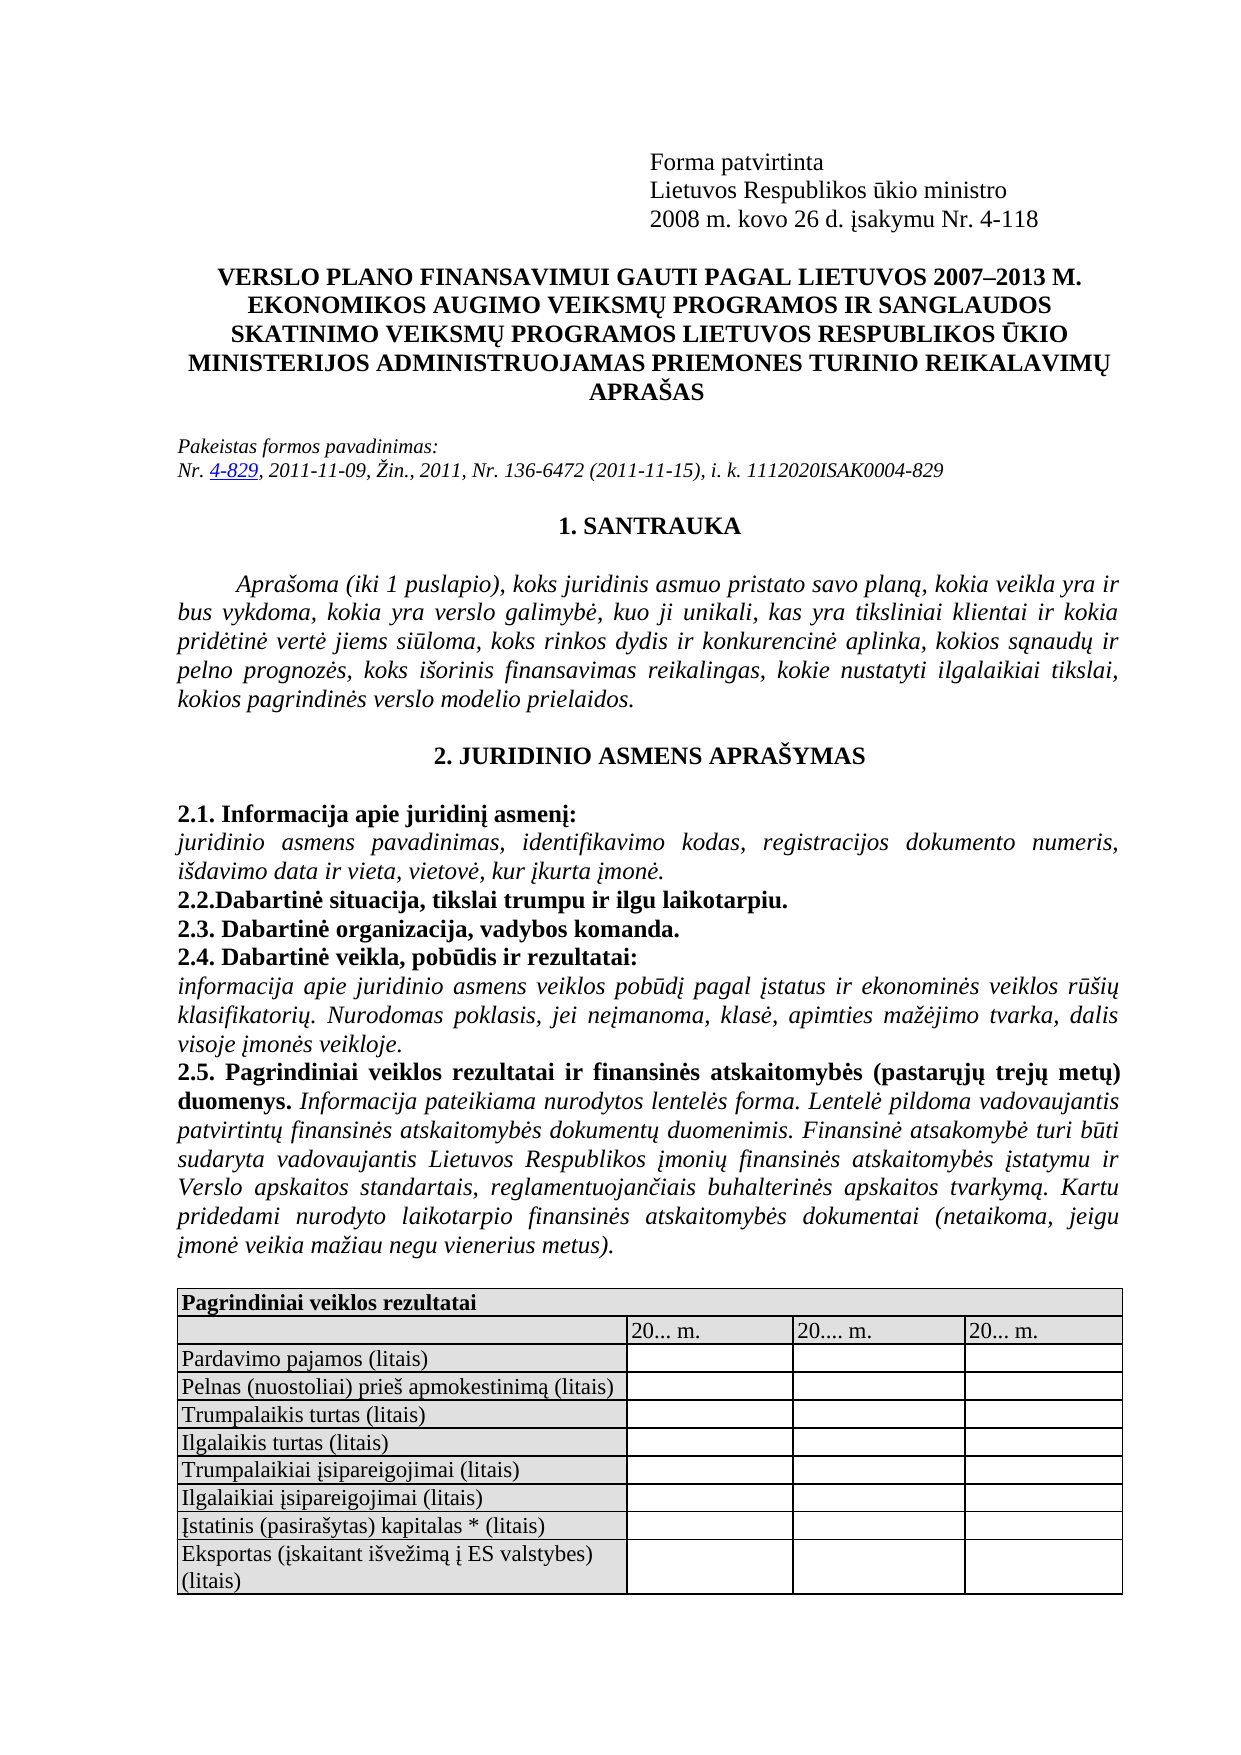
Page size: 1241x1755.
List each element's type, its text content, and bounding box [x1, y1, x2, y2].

text 2. JURIDINIO ASMENS APRAŠYMAS [177, 741, 1122, 770]
table_cell [794, 1540, 964, 1593]
table_cell [966, 1540, 1122, 1593]
text informacija apie juridinio asmens veiklos pobūdį pagal įstatus ir ekonominės veiklos rūšių klasifikatorių. Nurodomas poklasis, jei neįmanoma, klasė, apimties mažėjimo tvarka, dalis visoje įmonės veikloje. [177, 971, 1122, 1057]
table_cell [178, 1317, 626, 1343]
table_cell Eksportas (įskaitant išvežimą į ES valstybes) (litais) [178, 1540, 626, 1593]
table_header Pagrindiniai veiklos rezultatai [178, 1289, 1122, 1315]
text VERSLO PLANO FINANSAVIMUI GAUTI PAGAL LIETUVOS 2007–2013 M. EKONOMIKOS AUGIMO VEIKSMŲ PROGRAMOS IR SANGLAUDOS SKATINIMO VEIKSMŲ PROGRAMOS LIETUVOS RESPUBLIKOS ŪKIO MINISTERIJOS ADMINISTRUOJAMAS PRIEMONES TURINIO REIKALAVIMŲ APRAŠAS [177, 262, 1122, 406]
table_cell [1118, 1429, 1122, 1455]
table_cell Pardavimo pajamos (litais) [178, 1345, 626, 1371]
table_cell 20.... m. [794, 1317, 964, 1343]
text Lietuvos Respublikos ūkio ministro [649, 176, 1122, 204]
table_cell [1118, 1512, 1122, 1539]
text 2.5. Pagrindiniai veiklos rezultatai ir finansinės atskaitomybės (pastarųjų trejų metų) duomenys. Informacija pateikiama nurodytos lentelės forma. Lentelė pildoma vadovaujantis patvirtintų finansinės atskaitomybės dokumentų duomenimis. Finansinė atsakomybė turi būti sudaryta vadovaujantis Lietuvos Respublikos įmonių finansinės atskaitomybės įstatymu ir Verslo apskaitos standartais, reglamentuojančiais buhalterinės apskaitos tvarkymą. Kartu pridedami nurodyto laikotarpio finansinės atskaitomybės dokumentai (netaikoma, jeigu įmonė veikia mažiau negu vienerius metus). [177, 1057, 1122, 1259]
text 2.2.Dabartinė situacija, tikslai trumpu ir ilgu laikotarpiu. [177, 885, 1122, 914]
table_cell Pelnas (nuostoliai) prieš apmokestinimą (litais) [178, 1373, 626, 1399]
text 2.4. Dabartinė veikla, pobūdis ir rezultatai: [177, 942, 1122, 971]
table_cell 20... m. [966, 1317, 1122, 1343]
table_cell Trumpalaikiai įsipareigojimai (litais) [178, 1457, 626, 1483]
table_cell Trumpalaikis turtas (litais) [178, 1401, 626, 1427]
table_cell Ilgalaikiai įsipareigojimai (litais) [178, 1485, 626, 1511]
table_cell [628, 1540, 792, 1593]
text Nr. 4-829, 2011-11-09, Žin., 2011, Nr. 136-6472 (2011-11-15), i. k. 1112020ISAK0004-829 [177, 458, 1122, 482]
text Forma patvirtinta [649, 147, 1122, 176]
table_cell [1118, 1401, 1122, 1427]
text 2.1. Informacija apie juridinį asmenį: [177, 799, 1122, 827]
table_cell [1118, 1373, 1122, 1399]
text 1. SANTRAUKA [177, 511, 1122, 540]
table_cell [1118, 1485, 1122, 1511]
text Aprašoma (iki 1 puslapio), koks juridinis asmuo pristato savo planą, kokia veikla yra ir bus vykdoma, kokia yra verslo galimybė, kuo ji unikali, kas yra tiksliniai klientai ir kokia pridėtinė vertė jiems siūloma, koks rinkos dydis ir konkurencinė aplinka, kokios sąnaudų ir pelno prognozės, koks išorinis finansavimas reikalingas, kokie nustatyti ilgalaikiai tikslai, kokios pagrindinės verslo modelio prielaidos. [177, 569, 1122, 712]
text juridinio asmens pavadinimas, identifikavimo kodas, registracijos dokumento numeris, išdavimo data ir vieta, vietovė, kur įkurta įmonė. [177, 827, 1122, 885]
table_cell 20... m. [628, 1317, 792, 1343]
table_cell [1118, 1345, 1122, 1371]
table_cell Įstatinis (pasirašytas) kapitalas * (litais) [178, 1512, 626, 1539]
table_cell [1118, 1457, 1122, 1483]
text 2.3. Dabartinė organizacija, vadybos komanda. [177, 914, 1122, 942]
text Pakeistas formos pavadinimas: [177, 434, 1122, 458]
table_cell Ilgalaikis turtas (litais) [178, 1429, 626, 1455]
text 2008 m. kovo 26 d. įsakymu Nr. 4-118 [649, 204, 1122, 233]
